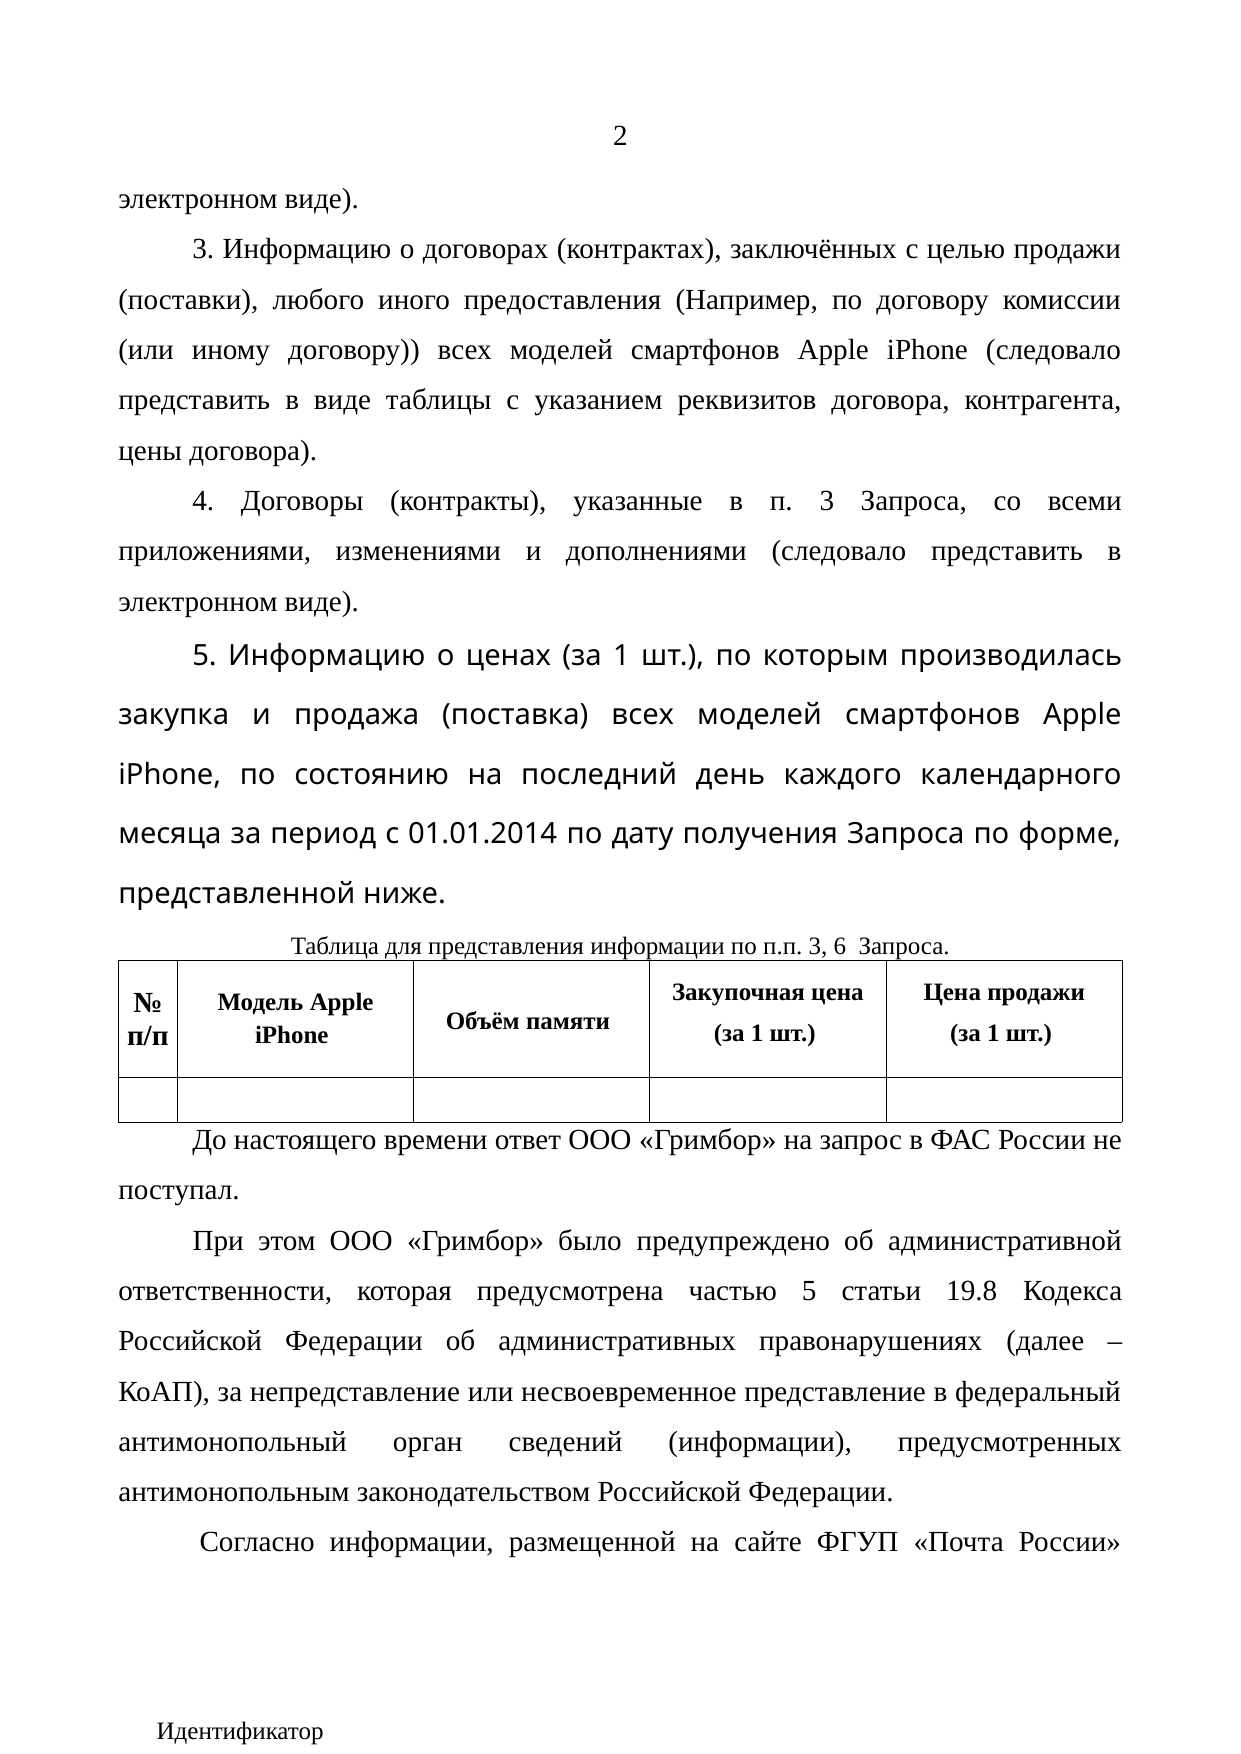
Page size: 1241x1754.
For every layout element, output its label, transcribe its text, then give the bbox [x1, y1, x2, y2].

table_cell [650, 1078, 886, 1122]
text электронном виде). [118, 181, 1122, 215]
text Согласно информации, размещенной на сайте ФГУП «Почта России» [118, 1524, 1122, 1558]
table_header Модель Apple iPhone [178, 961, 413, 1077]
table_header № п/п [119, 961, 177, 1077]
table_header Цена продажи (за 1 шт.) [887, 961, 1122, 1077]
text 5. Информацию о ценах (за 1 шт.), по которым производилась закупка и продажа (поставка) всех моделей смартфонов Apple iPhone, по состоянию на последний день каждого календарного месяца за период с 01.01.2014 по дату получения Запроса по форме, представленной ниже. [118, 634, 1122, 912]
table_cell [178, 1078, 413, 1122]
text 3. Информацию о договорах (контрактах), заключённых с целью продажи (поставки), любого иного предоставления (Например, по договору комиссии (или иному договору)) всех моделей смартфонов Apple iPhone (следовало представить в виде таблицы с указанием реквизитов договора, контрагента, цены договора). [118, 231, 1122, 466]
table_cell [887, 1078, 1122, 1122]
table_header Закупочная цена (за 1 шт.) [650, 961, 886, 1077]
text При этом ООО «Гримбор» было предупреждено об административной ответственности, которая предусмотрена частью 5 статьи 19.8 Кодекса Российской Федерации об административных правонарушениях (далее – КоАП), за непредставление или несвоевременное представление в федеральный антимонопольный орган сведений (информации), предусмотренных антимонопольным законодательством Российской Федерации. [118, 1223, 1122, 1508]
text 4. Договоры (контракты), указанные в п. 3 Запроса, со всеми приложениями, изменениями и дополнениями (следовало представить в электронном виде). [118, 483, 1122, 617]
text Таблица для представления информации по п.п. 3, 6 Запроса. [118, 931, 1122, 960]
table_cell [119, 1078, 177, 1122]
list До настоящего времени ответ ООО «Гримбор» на запрос в ФАС России не поступал. [118, 1123, 1122, 1206]
table_cell [414, 1078, 649, 1122]
table_header Объём памяти [414, 961, 649, 1077]
